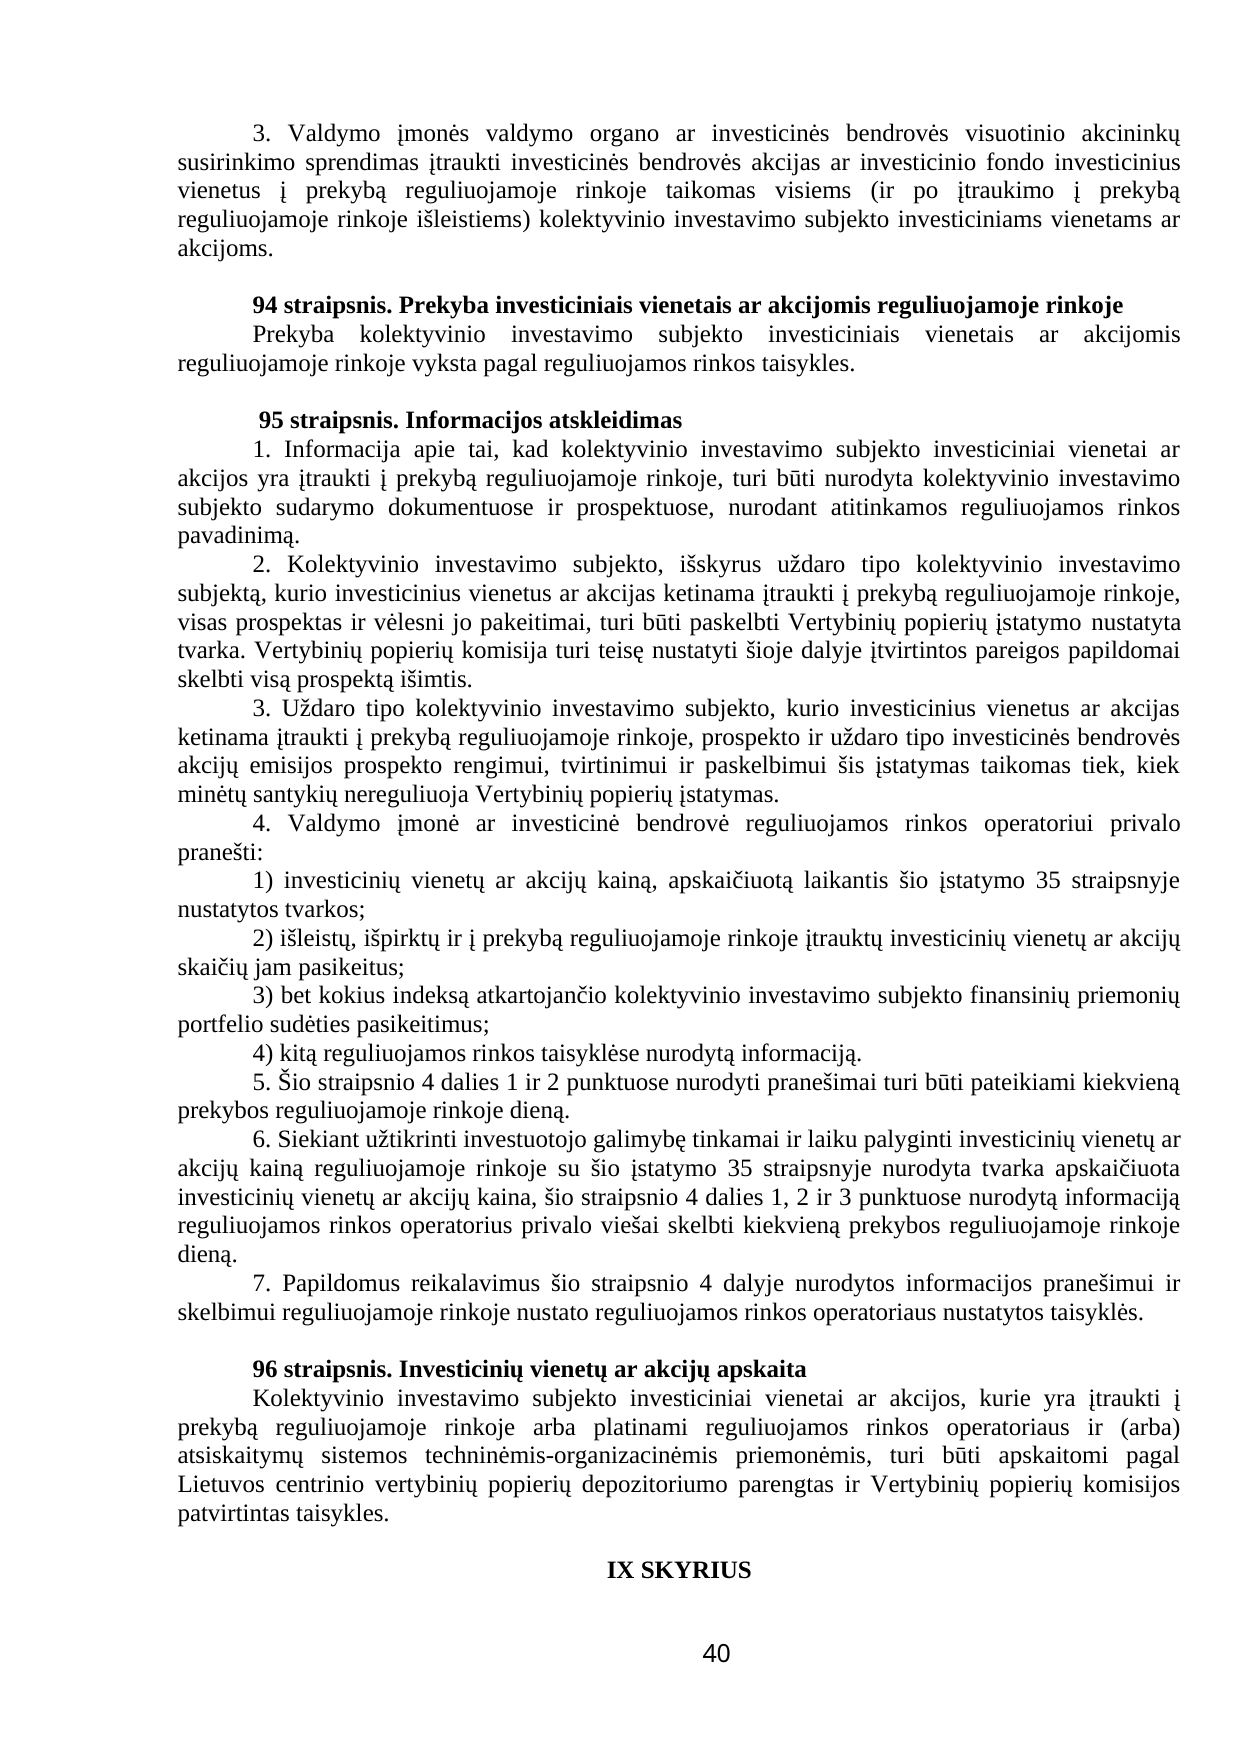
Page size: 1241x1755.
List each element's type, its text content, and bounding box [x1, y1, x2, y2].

text 2. Kolektyvinio investavimo subjekto, išskyrus uždaro tipo kolektyvinio investavimo subjektą, kurio investicinius vienetus ar akcijas ketinama įtraukti į prekybą reguliuojamoje rinkoje, visas prospektas ir vėlesni jo pakeitimai, turi būti paskelbti Vertybinių popierių įstatymo nustatyta tvarka. Vertybinių popierių komisija turi teisę nustatyti šioje dalyje įtvirtintos pareigos papildomai skelbti visą prospektą išimtis. [177, 549, 1181, 693]
text 5. Šio straipsnio 4 dalies 1 ir 2 punktuose nurodyti pranešimai turi būti pateikiami kiekvieną prekybos reguliuojamoje rinkoje dieną. [177, 1067, 1181, 1124]
text IX SKYRIUS [177, 1556, 1181, 1584]
text 2) išleistų, išpirktų ir į prekybą reguliuojamoje rinkoje įtrauktų investicinių vienetų ar akcijų skaičių jam pasikeitus; [177, 923, 1181, 981]
text kolektyvinio investavimo subjekto investiciniai vienetai ar akcijos, kurie yra įtraukti į prekybą reguliuojamoje rinkoje arba platinami reguliuojamos rinkos operatoriaus ir (arba) atsiskaitymų sistemos techninėmis-organizacinėmis priemonėmis, turi būti apskaitomi pagal Lietuvos centrinio vertybinių popierių depozitoriumo parengtas ir Vertybinių popierių komisijos patvirtintas taisykles. [177, 1383, 1181, 1527]
text 95 straipsnis. Informacijos atskleidimas [177, 406, 1181, 434]
text 96 straipsnis. investicinių vienetų ar akcijų apskaita [177, 1354, 1181, 1383]
text 3) bet kokius indeksą atkartojančio kolektyvinio investavimo subjekto finansinių priemonių portfelio sudėties pasikeitimus; [177, 981, 1181, 1038]
text Prekyba kolektyvinio investavimo subjekto investiciniais vienetais ar akcijomis reguliuojamoje rinkoje vyksta pagal reguliuojamos rinkos taisykles. [177, 319, 1181, 377]
text 7. Papildomus reikalavimus šio straipsnio 4 dalyje nurodytos informacijos pranešimui ir skelbimui reguliuojamoje rinkoje nustato reguliuojamos rinkos operatoriaus nustatytos taisyklės. [177, 1268, 1181, 1326]
text 4) kitą reguliuojamos rinkos taisyklėse nurodytą informaciją. [177, 1038, 1181, 1067]
text 3. Valdymo įmonės valdymo organo ar investicinės bendrovės visuotinio akcininkų susirinkimo sprendimas įtraukti investicinės bendrovės akcijas ar investicinio fondo investicinius vienetus į prekybą reguliuojamoje rinkoje taikomas visiems (ir po įtraukimo į prekybą reguliuojamoje rinkoje išleistiems) kolektyvinio investavimo subjekto investiciniams vienetams ar akcijoms. [177, 118, 1181, 262]
text 4. valdymo įmonė ar investicinė bendrovė reguliuojamos rinkos operatoriui privalo pranešti: [177, 808, 1181, 866]
text 1. Informacija apie tai, kad kolektyvinio investavimo subjekto investiciniai vienetai ar akcijos yra įtraukti į prekybą reguliuojamoje rinkoje, turi būti nurodyta kolektyvinio investavimo subjekto sudarymo dokumentuose ir prospektuose, nurodant atitinkamos reguliuojamos rinkos pavadinimą. [177, 434, 1181, 549]
text 1) investicinių vienetų ar akcijų kainą, apskaičiuotą laikantis šio įstatymo 35 straipsnyje nustatytos tvarkos; [177, 866, 1181, 923]
text 94 straipsnis. Prekyba investiciniais vienetais ar akcijomis reguliuojamoje rinkoje [252, 291, 1181, 319]
text 6. Siekiant užtikrinti investuotojo galimybę tinkamai ir laiku palyginti investicinių vienetų ar akcijų kainą reguliuojamoje rinkoje su šio įstatymo 35 straipsnyje nurodyta tvarka apskaičiuota investicinių vienetų ar akcijų kaina, šio straipsnio 4 dalies 1, 2 ir 3 punktuose nurodytą informaciją reguliuojamos rinkos operatorius privalo viešai skelbti kiekvieną prekybos reguliuojamoje rinkoje dieną. [177, 1124, 1181, 1268]
text 3. Uždaro tipo kolektyvinio investavimo subjekto, kurio investicinius vienetus ar akcijas ketinama įtraukti į prekybą reguliuojamoje rinkoje, prospekto ir uždaro tipo investicinės bendrovės akcijų emisijos prospekto rengimui, tvirtinimui ir paskelbimui šis įstatymas taikomas tiek, kiek minėtų santykių nereguliuoja Vertybinių popierių įstatymas. [177, 693, 1181, 808]
